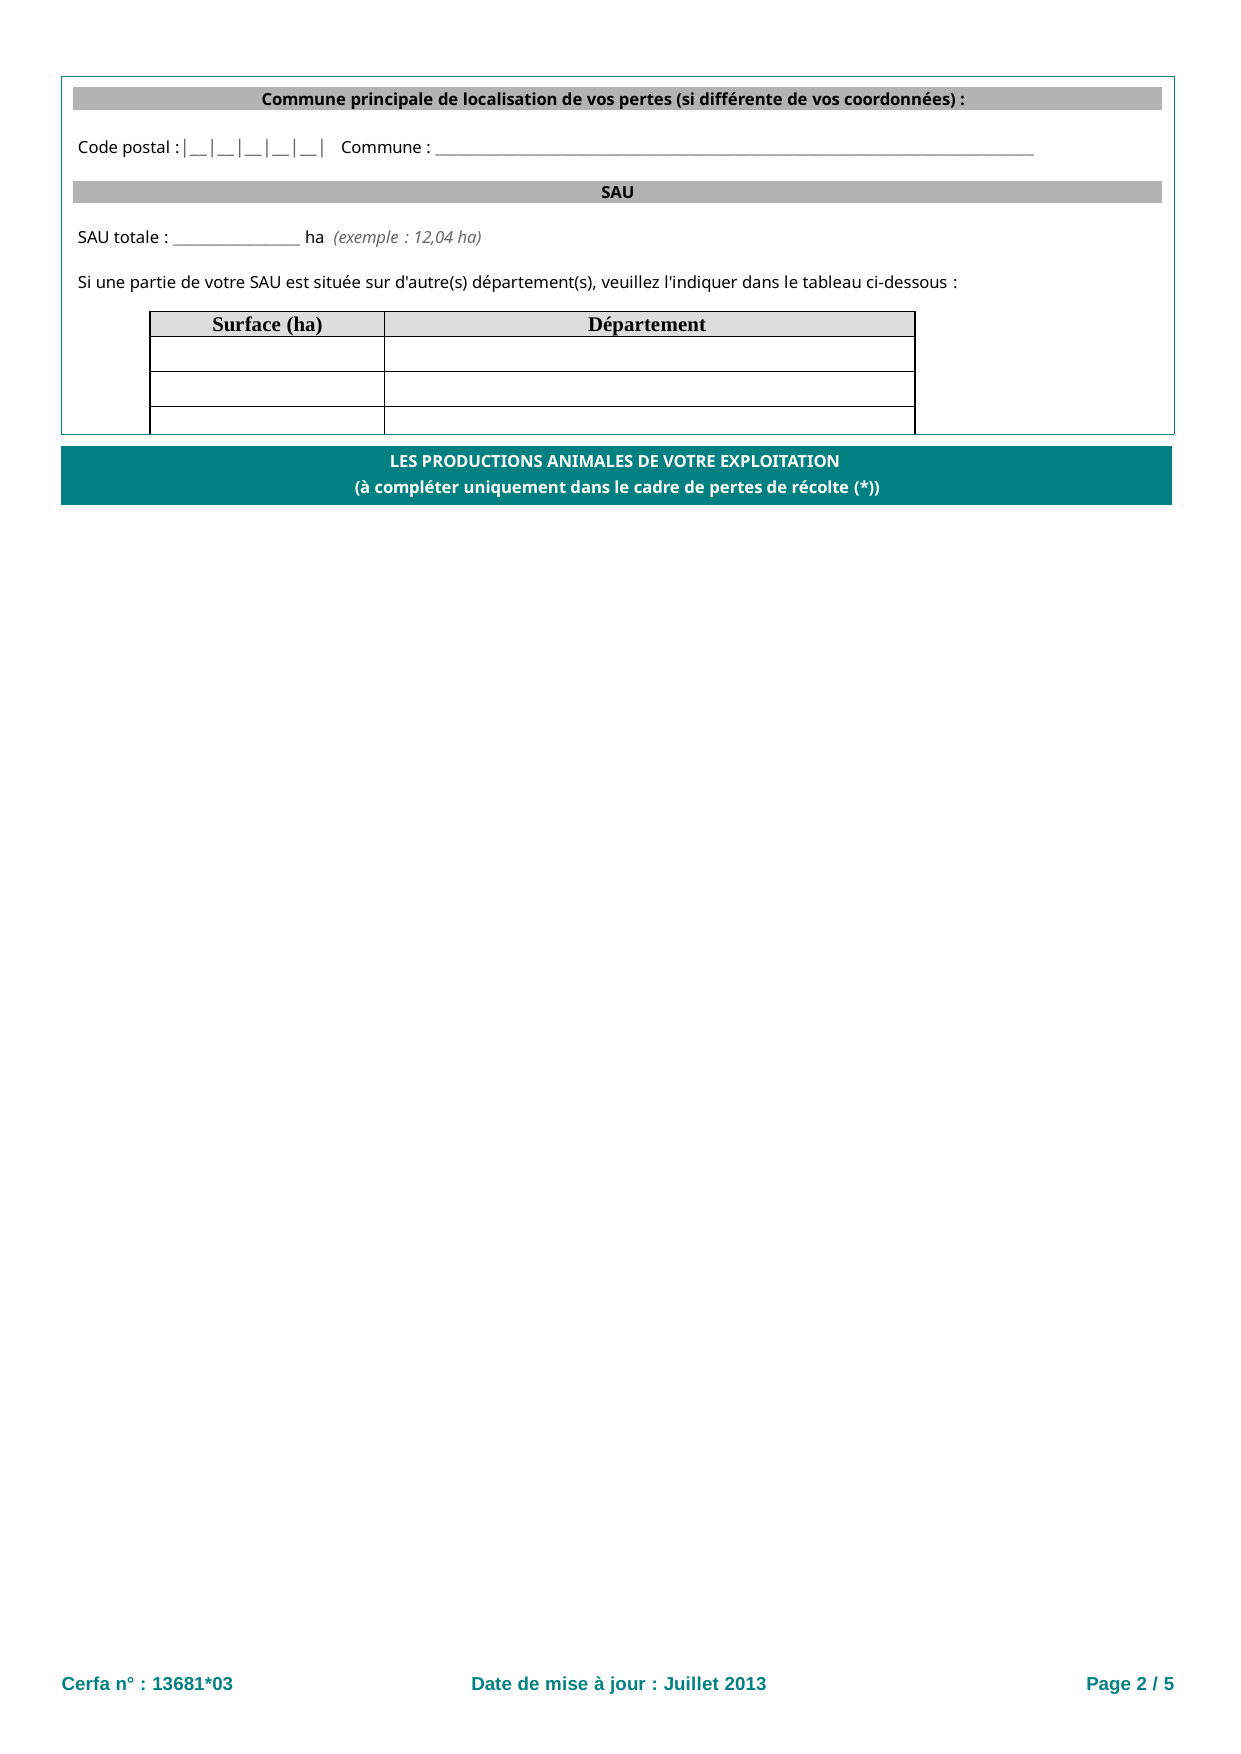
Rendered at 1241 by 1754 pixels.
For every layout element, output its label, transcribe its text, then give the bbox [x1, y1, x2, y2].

table_header Département [385, 312, 914, 336]
table_header Surface (ha) [151, 312, 384, 336]
text Code postal :|__|__|__|__|__| Commune : ________________________________________________________________________________ [73, 132, 1162, 158]
table_cell [151, 337, 384, 371]
table_cell [151, 407, 384, 434]
table_cell [385, 372, 914, 406]
text SAU totale : _________________ ha (exemple : 12,04 ha) [73, 226, 1162, 248]
text Si une partie de votre SAU est située sur d'autre(s) département(s), veuillez l'indiquer dans le tableau ci-dessous : [73, 271, 1162, 293]
table_cell [385, 407, 914, 434]
text LES PRODUCTIONS animales de votre exploitation [63, 450, 1171, 473]
text (à compléter uniquement dans le cadre de pertes de récolte (*)) [63, 476, 1171, 498]
text Commune principale de localisation de vos pertes (si différente de vos coordonnées) : [73, 87, 1162, 110]
text SAU [73, 181, 1162, 203]
table_cell [151, 372, 384, 406]
table_cell [385, 337, 914, 371]
